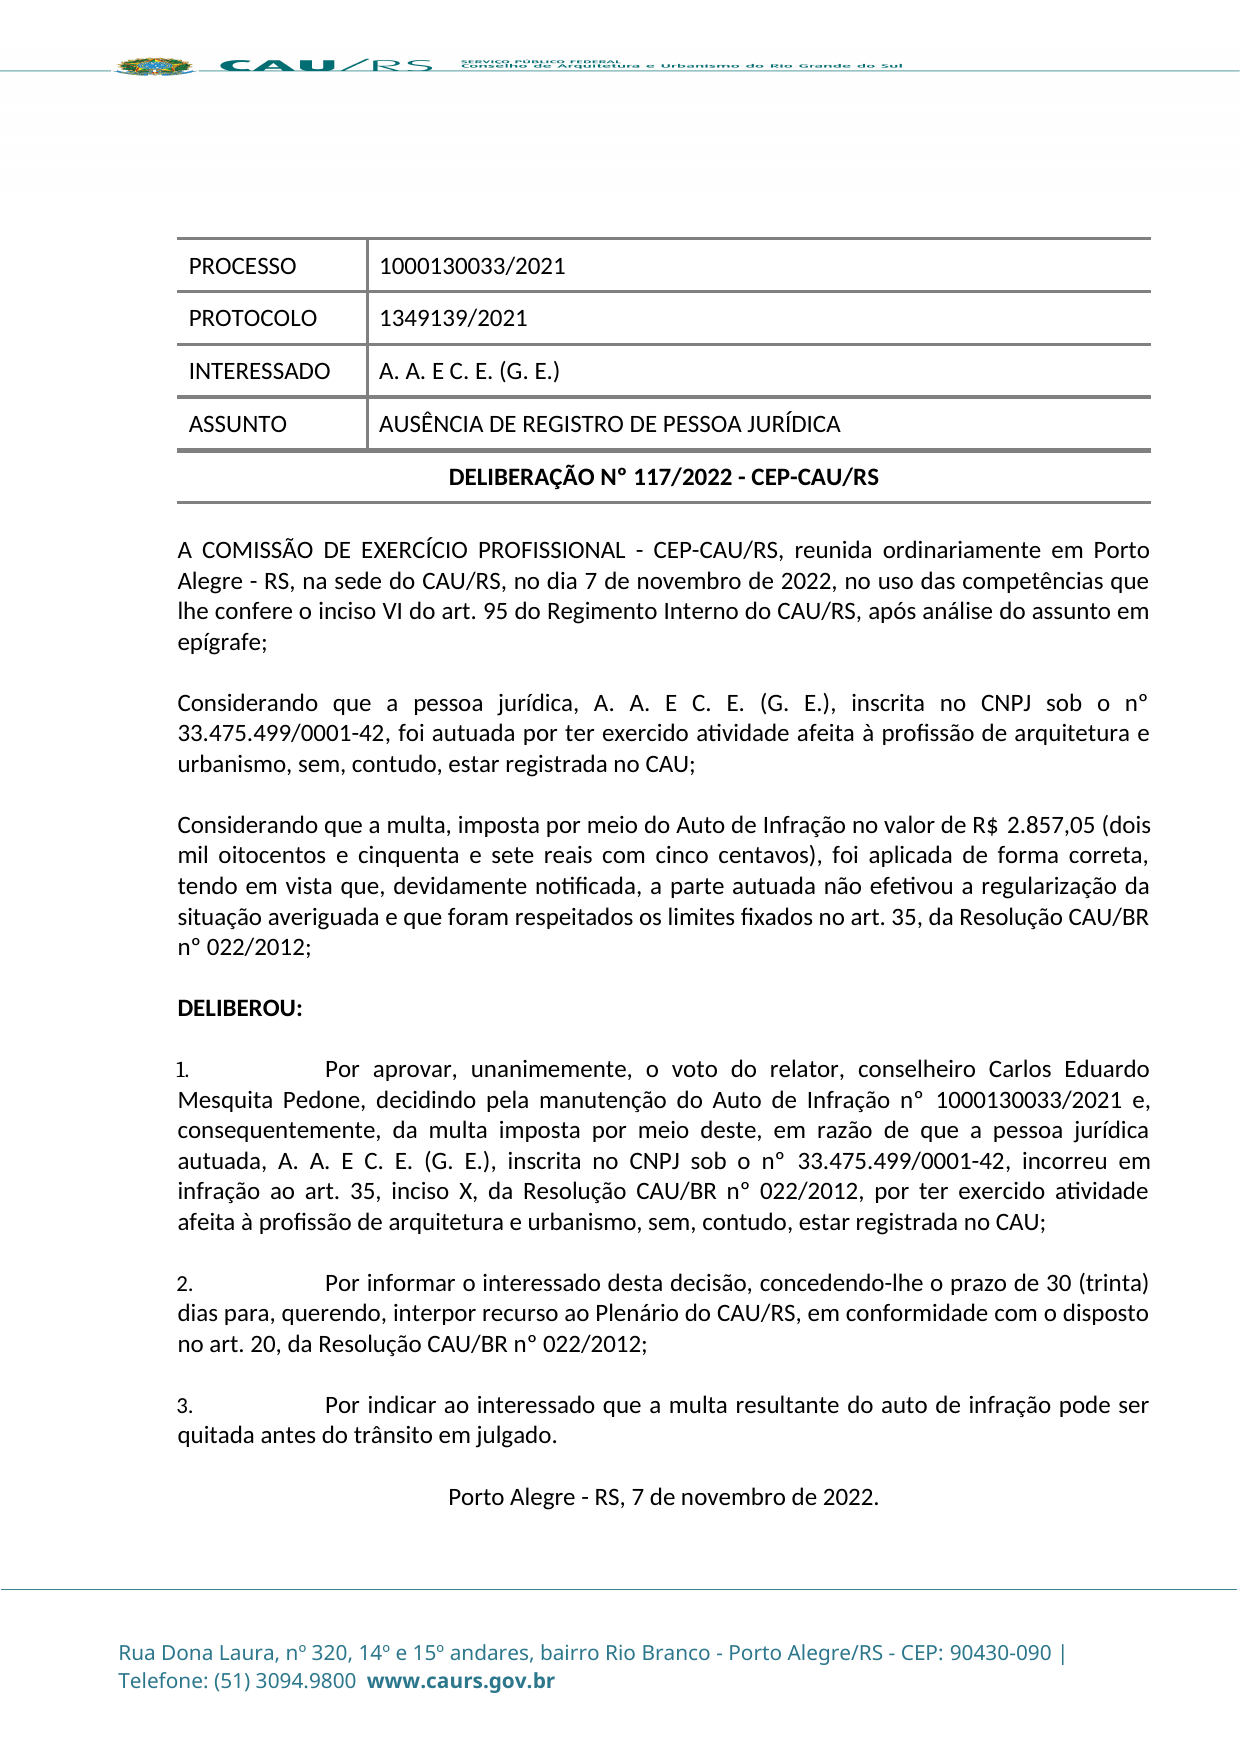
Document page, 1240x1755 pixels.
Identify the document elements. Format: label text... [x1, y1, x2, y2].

table_cell DELIBERAÇÃO Nº 117/2022 - CEP-CAU/RS [177, 453, 1151, 501]
text A COMISSÃO DE EXERCÍCIO PROFISSIONAL - CEP-CAU/RS, reunida ordinariamente em Porto Alegre - RS, na sede do CAU/RS, no dia 7 de novembro de 2022, no uso das competências que lhe confere o inciso VI do art. 95 do Regimento Interno do CAU/RS, após análise do assunto em epígrafe; [177, 534, 1151, 657]
text Considerando que a pessoa jurídica, A. A. E C. E. (G. E.), inscrita no CNPJ sob o nº 33.475.499/0001-42, foi autuada por ter exercido atividade afeita à profissão de arquitetura e urbanismo, sem, contudo, estar registrada no CAU; [177, 687, 1151, 779]
table_cell 1349139/2021 [369, 293, 1151, 343]
table_cell INTERESSADO [177, 346, 366, 395]
list Por informar o interessado desta decisão, concedendo-lhe o prazo de 30 (trinta) dias para, querendo, interpor recurso ao Plenário do CAU/RS, em conformidade com o disposto no art. 20, da Resolução CAU/BR nº 022/2012; [176, 1267, 1151, 1358]
table_cell A. A. E C. E. (G. E.) [369, 346, 1151, 395]
table_cell AUSÊNCIA DE REGISTRO DE PESSOA JURÍDICA [369, 399, 1151, 448]
text Considerando que a multa, imposta por meio do Auto de Infração no valor de R$ 2.857,05 (dois mil oitocentos e cinquenta e sete reais com cinco centavos), foi aplicada de forma correta, tendo em vista que, devidamente notificada, a parte autuada não efetivou a regularização da situação averiguada e que foram respeitados os limites fixados no art. 35, da Resolução CAU/BR nº 022/2012; [177, 809, 1151, 962]
table_cell ASSUNTO [177, 399, 366, 448]
text DELIBEROU: [177, 992, 1151, 1023]
list Por aprovar, unanimemente, o voto do relator, conselheiro Carlos Eduardo Mesquita Pedone, decidindo pela manutenção do Auto de Infração nº 1000130033/2021 e, consequentemente, da multa imposta por meio deste, em razão de que a pessoa jurídica autuada, A. A. E C. E. (G. E.), inscrita no CNPJ sob o nº 33.475.499/0001-42, incorreu em infração ao art. 35, inciso X, da Resolução CAU/BR nº 022/2012, por ter exercido atividade afeita à profissão de arquitetura e urbanismo, sem, contudo, estar registrada no CAU; [176, 1053, 1151, 1236]
table_header PROCESSO [177, 240, 366, 290]
list Por indicar ao interessado que a multa resultante do auto de infração pode ser quitada antes do trânsito em julgado. [176, 1389, 1151, 1450]
text Porto Alegre - RS, 7 de novembro de 2022. [177, 1481, 1151, 1511]
table_header 1000130033/2021 [369, 240, 1151, 290]
table_cell PROTOCOLO [177, 293, 366, 343]
